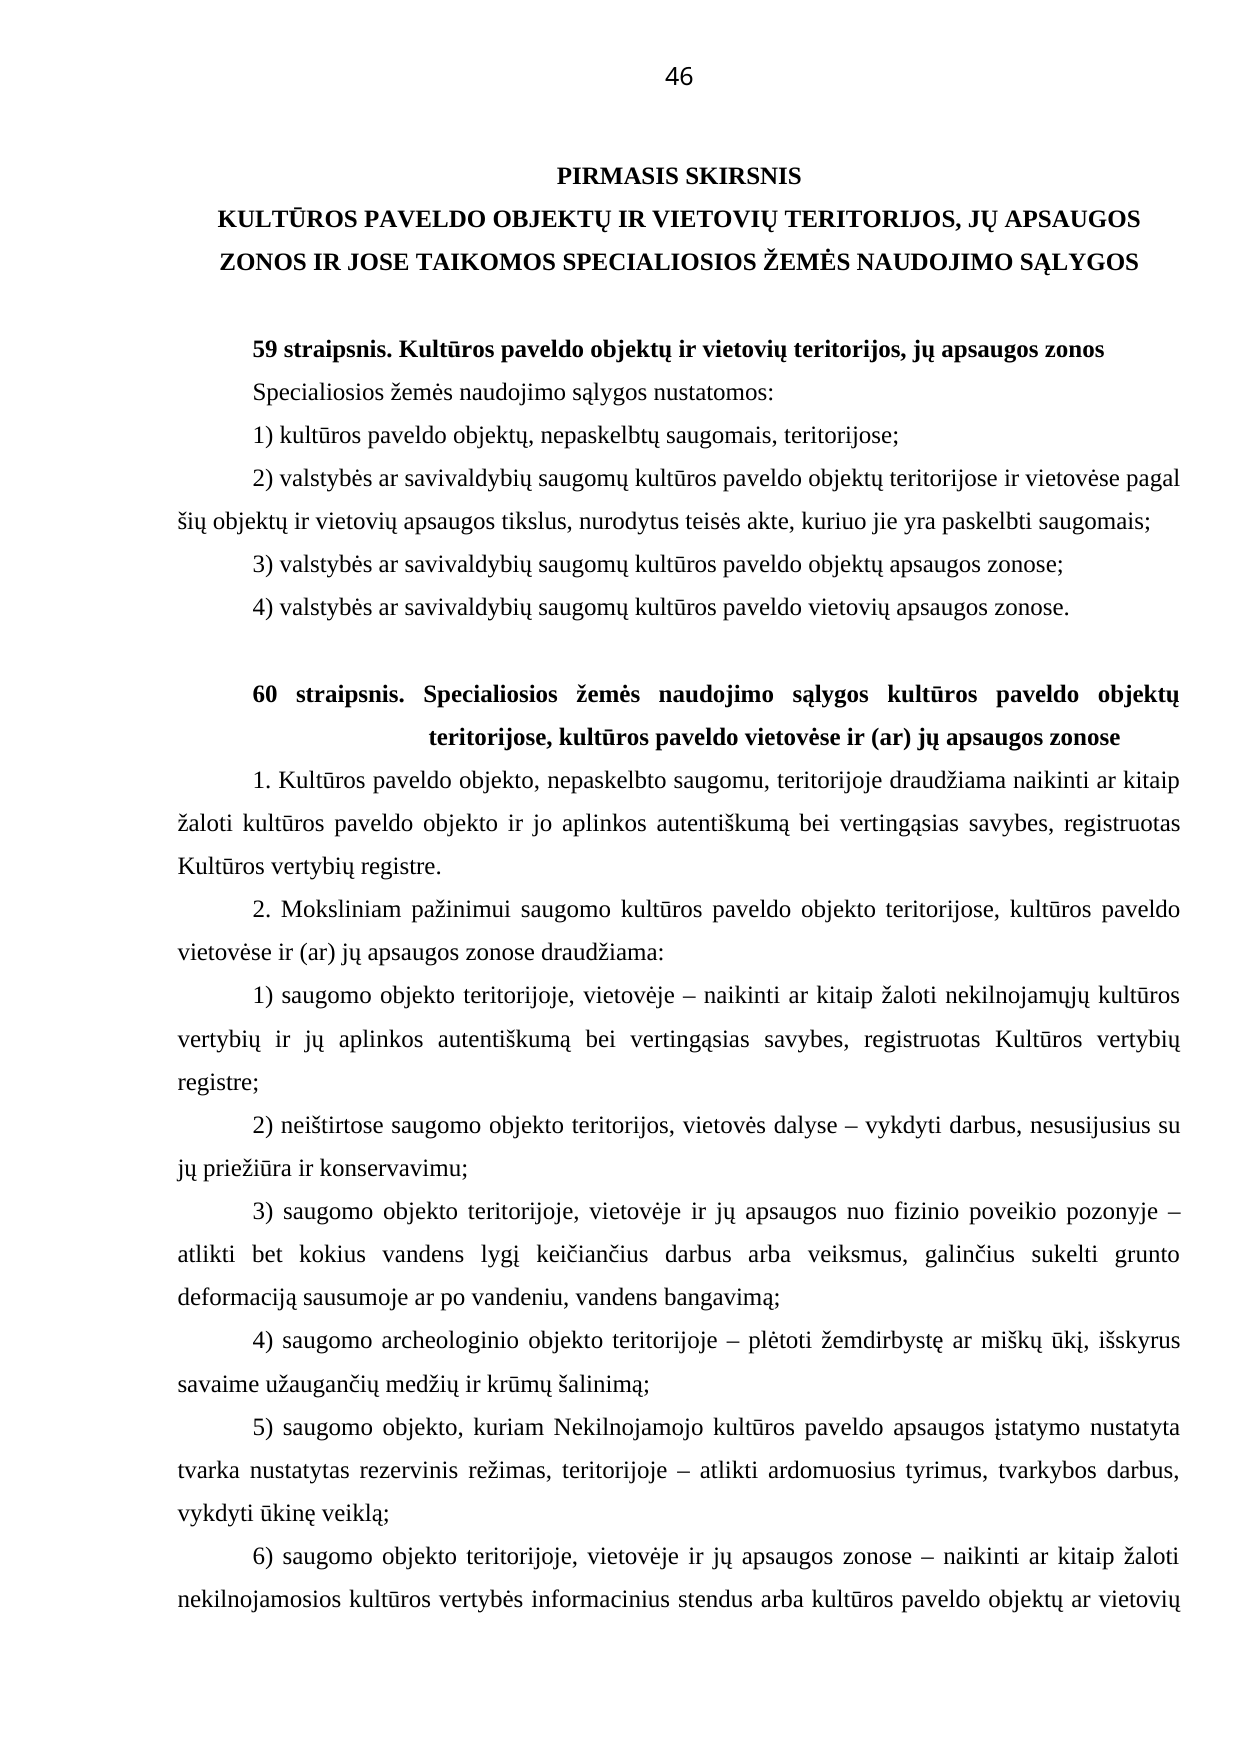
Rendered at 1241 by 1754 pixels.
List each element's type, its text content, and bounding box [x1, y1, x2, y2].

text 1) saugomo objekto teritorijoje, vietovėje – naikinti ar kitaip žaloti nekilnojamųjų kultūros vertybių ir jų aplinkos autentiškumą bei vertingąsias savybes, registruotas Kultūros vertybių registre; [177, 981, 1181, 1096]
text 4) saugomo archeologinio objekto teritorijoje – plėtoti žemdirbystę ar miškų ūkį, išskyrus savaime užaugančių medžių ir krūmų šalinimą; [177, 1326, 1181, 1397]
text 2. Moksliniam pažinimui saugomo kultūros paveldo objekto teritorijose, kultūros paveldo vietovėse ir (ar) jų apsaugos zonose draudžiama: [177, 894, 1181, 966]
text 3) saugomo objekto teritorijoje, vietovėje ir jų apsaugos nuo fizinio poveikio pozonyje – atlikti bet kokius vandens lygį keičiančius darbus arba veiksmus, galinčius sukelti grunto deformaciją sausumoje ar po vandeniu, vandens bangavimą; [177, 1196, 1181, 1311]
text 2) valstybės ar savivaldybių saugomų kultūros paveldo objektų teritorijose ir vietovėse pagal šių objektų ir vietovių apsaugos tikslus, nurodytus teisės akte, kuriuo jie yra paskelbti saugomais; [177, 463, 1181, 535]
text 4) valstybės ar savivaldybių saugomų kultūros paveldo vietovių apsaugos zonose. [177, 592, 1181, 621]
text KULTŪROS PAVELDO OBJEKTŲ IR VIETOVIŲ TERITORIJOS, JŲ APSAUGOS ZONOS IR JOSE TAIKOMOS SPECIALIOSIOS ŽEMĖS NAUDOJIMO SĄLYGOS [177, 204, 1181, 276]
text 1) kultūros paveldo objektų, nepaskelbtų saugomais, teritorijose; [177, 420, 1181, 449]
text 59 straipsnis. Kultūros paveldo objektų ir vietovių teritorijos, jų apsaugos zonos [177, 334, 1181, 362]
text 6) saugomo objekto teritorijoje, vietovėje ir jų apsaugos zonose – naikinti ar kitaip žaloti nekilnojamosios kultūros vertybės informacinius stendus arba kultūros paveldo objektų ar vietovių [177, 1541, 1181, 1613]
text PIRMASIS SKIRSNIS [177, 161, 1181, 190]
text 2) neištirtose saugomo objekto teritorijos, vietovės dalyse – vykdyti darbus, nesusijusius su jų priežiūra ir konservavimu; [177, 1110, 1181, 1182]
text Specialiosios žemės naudojimo sąlygos nustatomos: [177, 377, 1181, 406]
text 3) valstybės ar savivaldybių saugomų kultūros paveldo objektų apsaugos zonose; [177, 549, 1181, 578]
text 60 straipsnis. Specialiosios žemės naudojimo sąlygos kultūros paveldo objektų teritorijose, kultūros paveldo vietovėse ir (ar) jų apsaugos zonose [252, 679, 1181, 751]
text 1. Kultūros paveldo objekto, nepaskelbto saugomu, teritorijoje draudžiama naikinti ar kitaip žaloti kultūros paveldo objekto ir jo aplinkos autentiškumą bei vertingąsias savybes, registruotas Kultūros vertybių registre. [177, 765, 1181, 880]
text 5) saugomo objekto, kuriam Nekilnojamojo kultūros paveldo apsaugos įstatymo nustatyta tvarka nustatytas rezervinis režimas, teritorijoje – atlikti ardomuosius tyrimus, tvarkybos darbus, vykdyti ūkinę veiklą; [177, 1412, 1181, 1527]
